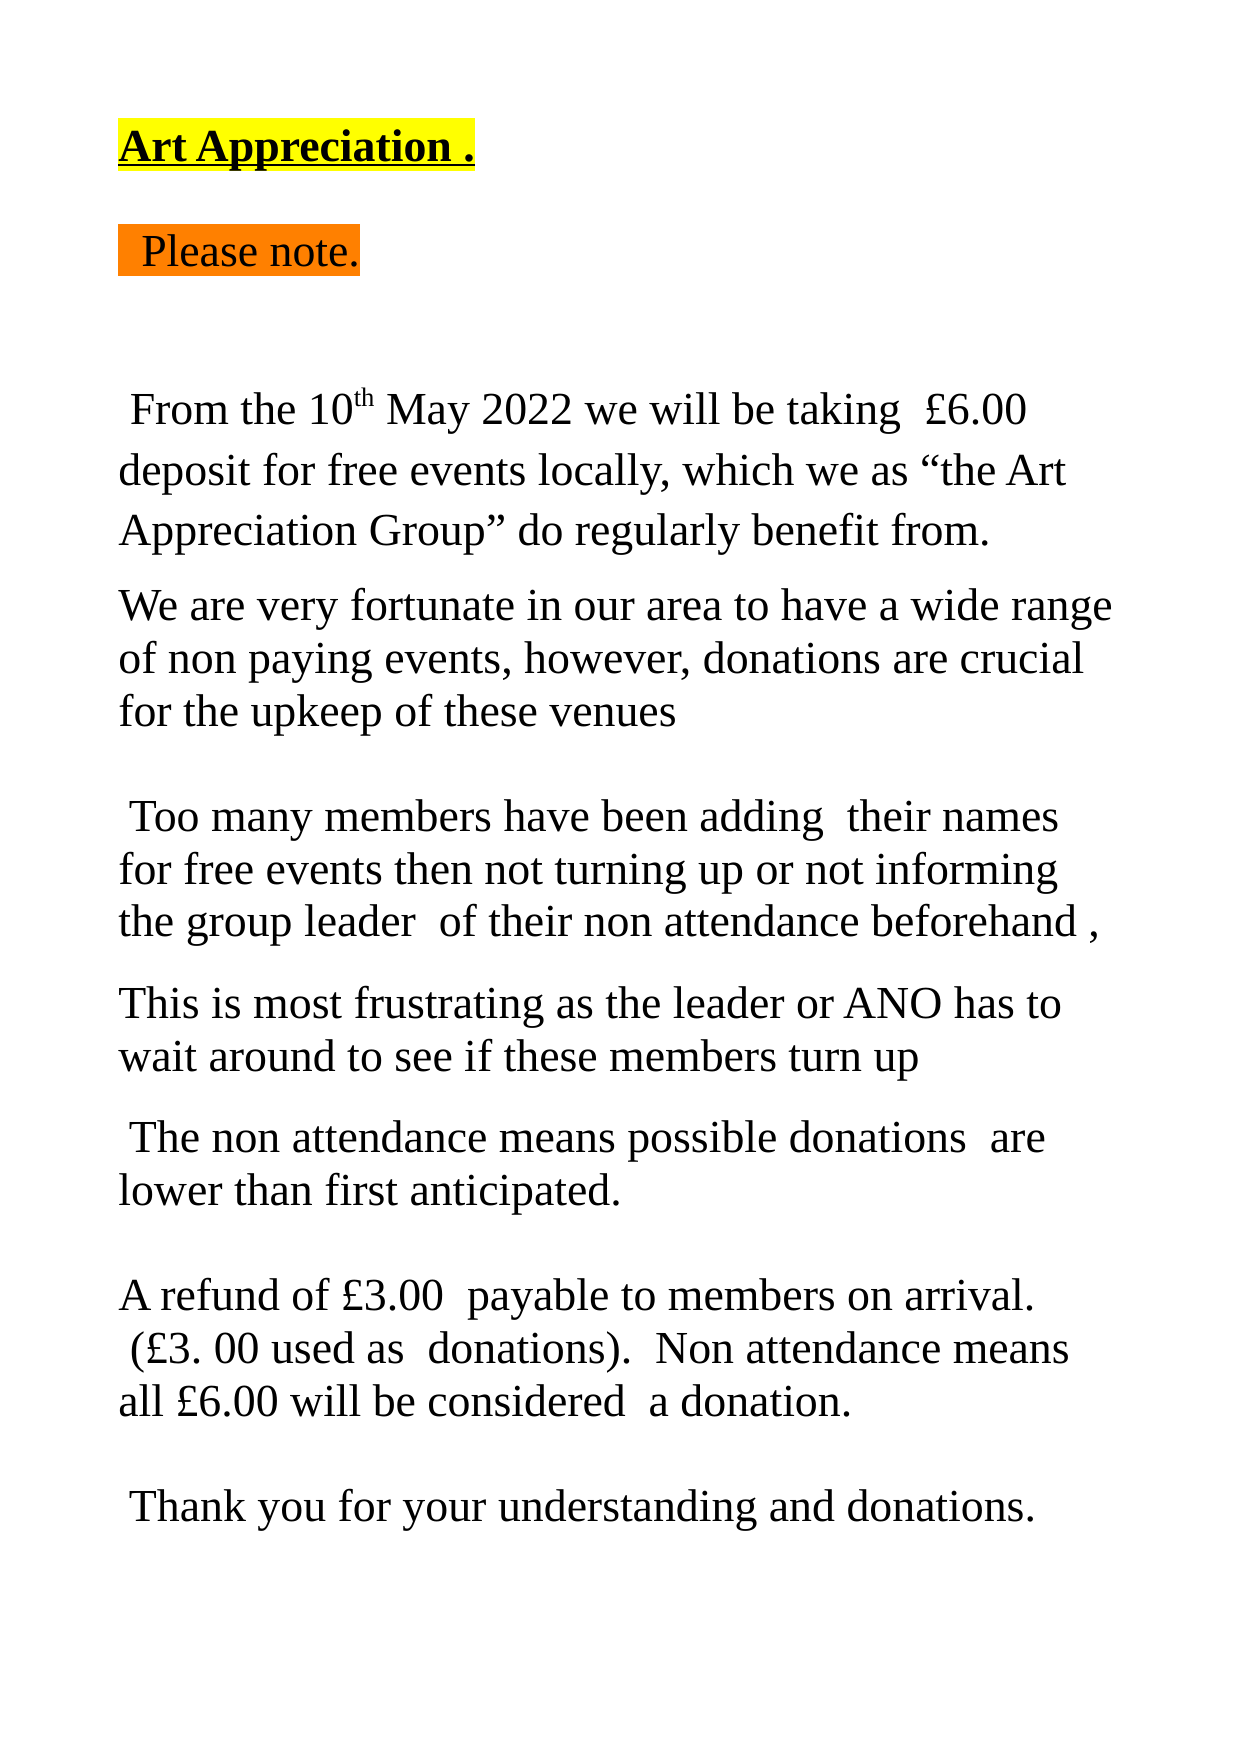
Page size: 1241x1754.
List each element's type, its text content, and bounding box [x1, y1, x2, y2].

text Too many members have been adding their names for free events then not turning up or not informing the group leader of their non attendance beforehand , [118, 789, 1122, 947]
text (£3. 00 used as donations). Non attendance means all £6.00 will be considered a donation. [118, 1321, 1122, 1426]
text From the 10th May 2022 we will be taking £6.00 deposit for free events locally, which we as “the Art Appreciation Group” do regularly benefit from. [118, 382, 1122, 555]
text A refund of £3.00 payable to members on arrival. [118, 1268, 1122, 1321]
text The non attendance means possible donations are lower than first anticipated. [118, 1110, 1122, 1215]
text We are very fortunate in our area to have a wide range of non paying events, however, donations are crucial for the upkeep of these venues [118, 578, 1122, 736]
text Art Appreciation . [118, 118, 1122, 171]
text Thank you for your understanding and donations. [118, 1479, 1122, 1531]
text This is most frustrating as the leader or ANO has to wait around to see if these members turn up [118, 976, 1122, 1081]
text Please note. [118, 223, 1122, 276]
